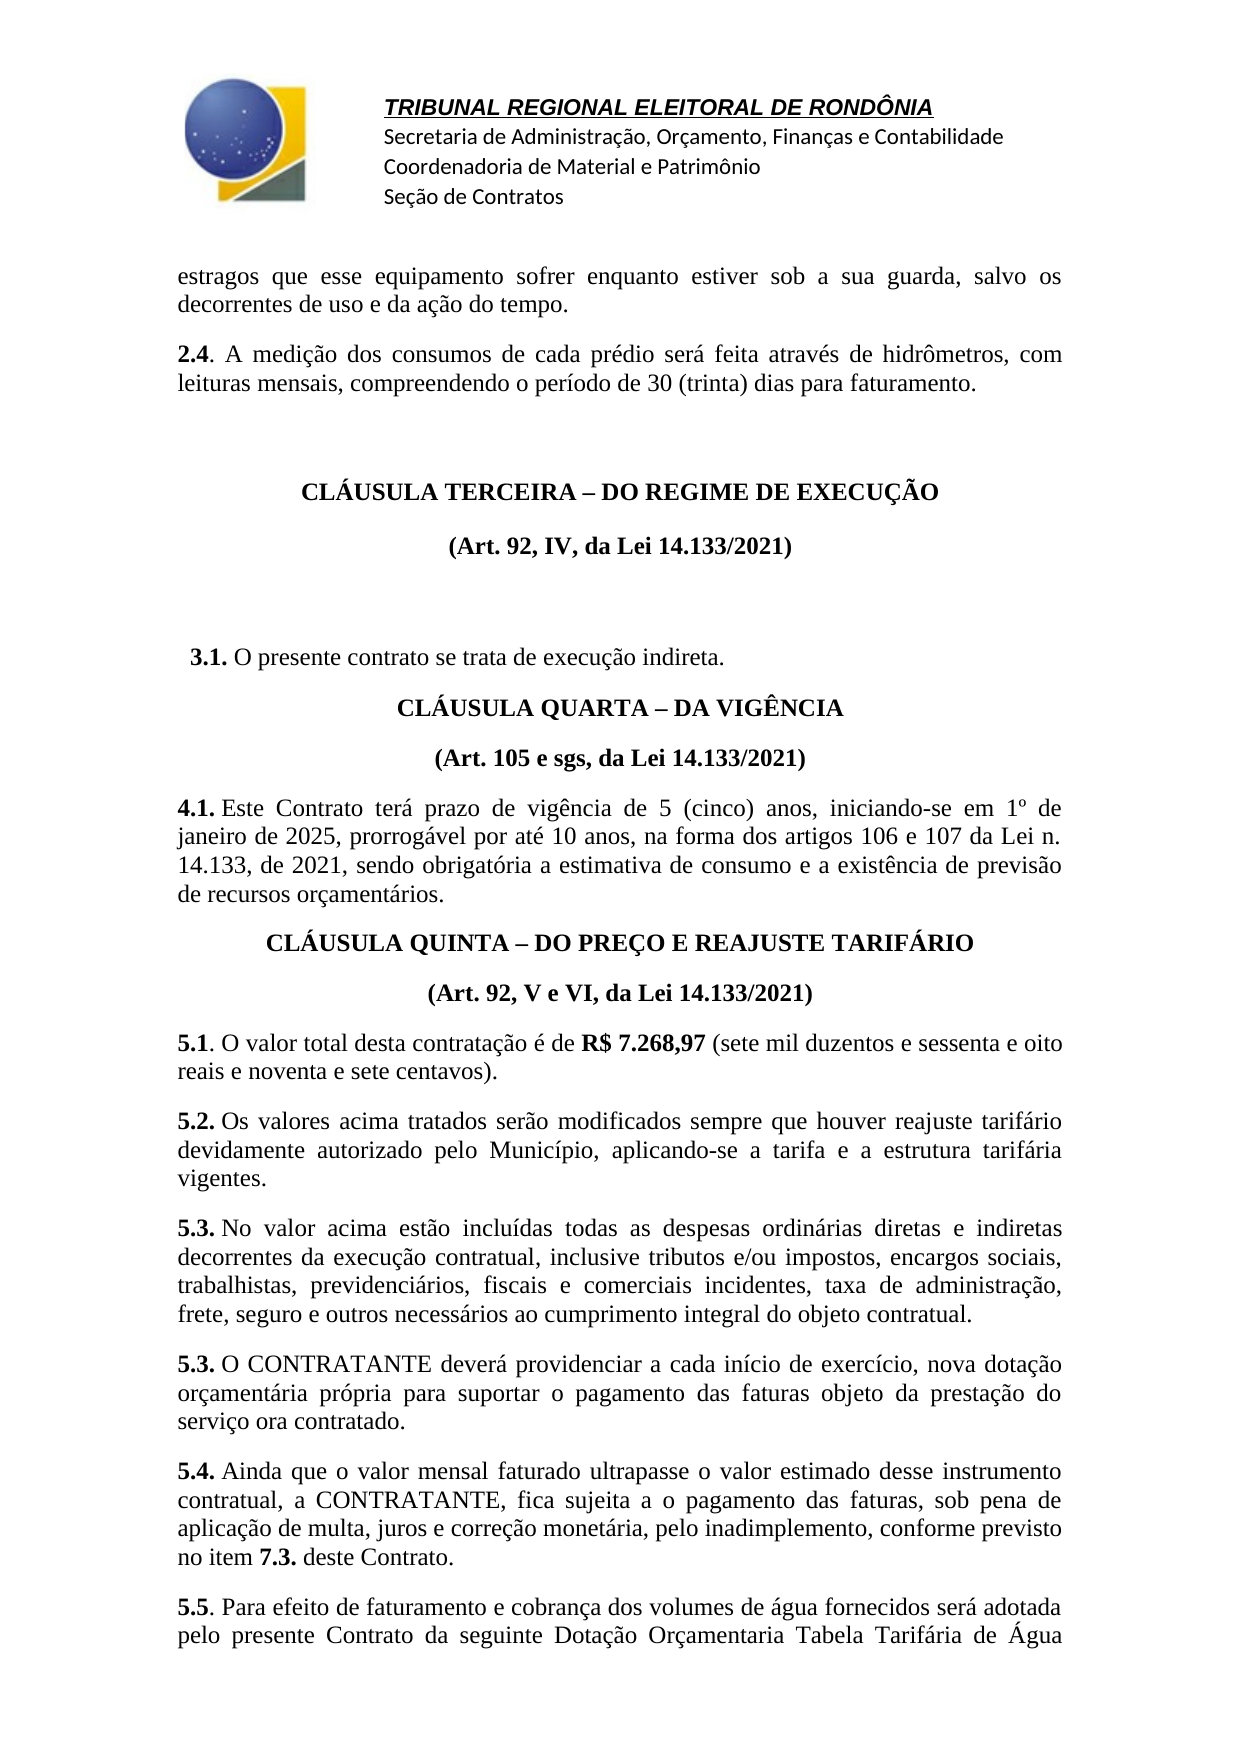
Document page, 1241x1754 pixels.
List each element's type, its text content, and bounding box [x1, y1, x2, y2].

text 2.4. A medição dos consumos de cada prédio será feita através de hidrômetros, com leituras mensais, compreendendo o período de 30 (trinta) dias para faturamento. [177, 339, 1063, 397]
text 3.1. O presente contrato se trata de execução indireta. [190, 642, 1051, 671]
text CLÁUSULA QUINTA – DO PREÇO E REAJUSTE TARIFÁRIO [177, 928, 1063, 957]
text 5.4. Ainda que o valor mensal faturado ultrapasse o valor estimado desse instrumento contratual, a CONTRATANTE, fica sujeita a o pagamento das faturas, sob pena de aplicação de multa, juros e correção monetária, pelo inadimplemento, conforme previsto no item 7.3. deste Contrato. [177, 1456, 1063, 1571]
text 4.1. Este Contrato terá prazo de vigência de 5 (cinco) anos, iniciando-se em 1º de janeiro de 2025, prorrogável por até 10 anos, na forma dos artigos 106 e 107 da Lei n. 14.133, de 2021, sendo obrigatória a estimativa de consumo e a existência de previsão de recursos orçamentários. [177, 793, 1063, 908]
text estragos que esse equipamento sofrer enquanto estiver sob a sua guarda, salvo os decorrentes de uso e da ação do tempo. [177, 261, 1063, 318]
text 5.3. O CONTRATANTE deverá providenciar a cada início de exercício, nova dotação orçamentária própria para suportar o pagamento das faturas objeto da prestação do serviço ora contratado. [177, 1349, 1063, 1435]
text (Art. 105 e sgs, da Lei 14.133/2021) [177, 743, 1063, 772]
text CLÁUSULA TERCEIRA – DO REGIME DE EXECUÇÃO [190, 477, 1051, 506]
text (Art. 92, V e VI, da Lei 14.133/2021) [177, 978, 1063, 1007]
text 5.3. No valor acima estão incluídas todas as despesas ordinárias diretas e indiretas decorrentes da execução contratual, inclusive tributos e/ou impostos, encargos sociais, trabalhistas, previdenciários, fiscais e comerciais incidentes, taxa de administração, frete, seguro e outros necessários ao cumprimento integral do objeto contratual. [177, 1213, 1063, 1328]
text 5.1. O valor total desta contratação é de R$ 7.268,97 (sete mil duzentos e sessenta e oito reais e noventa e sete centavos). [177, 1028, 1063, 1085]
text (Art. 92, IV, da Lei 14.133/2021) [190, 531, 1051, 559]
text 5.2. Os valores acima tratados serão modificados sempre que houver reajuste tarifário devidamente autorizado pelo Município, aplicando-se a tarifa e a estrutura tarifária vigentes. [177, 1106, 1063, 1192]
text CLÁUSULA QUARTA – DA VIGÊNCIA [177, 693, 1063, 722]
text 5.5. Para efeito de faturamento e cobrança dos volumes de água fornecidos será adotada pelo presente Contrato da seguinte Dotação Orçamentaria Tabela Tarifária de Água [177, 1592, 1063, 1649]
